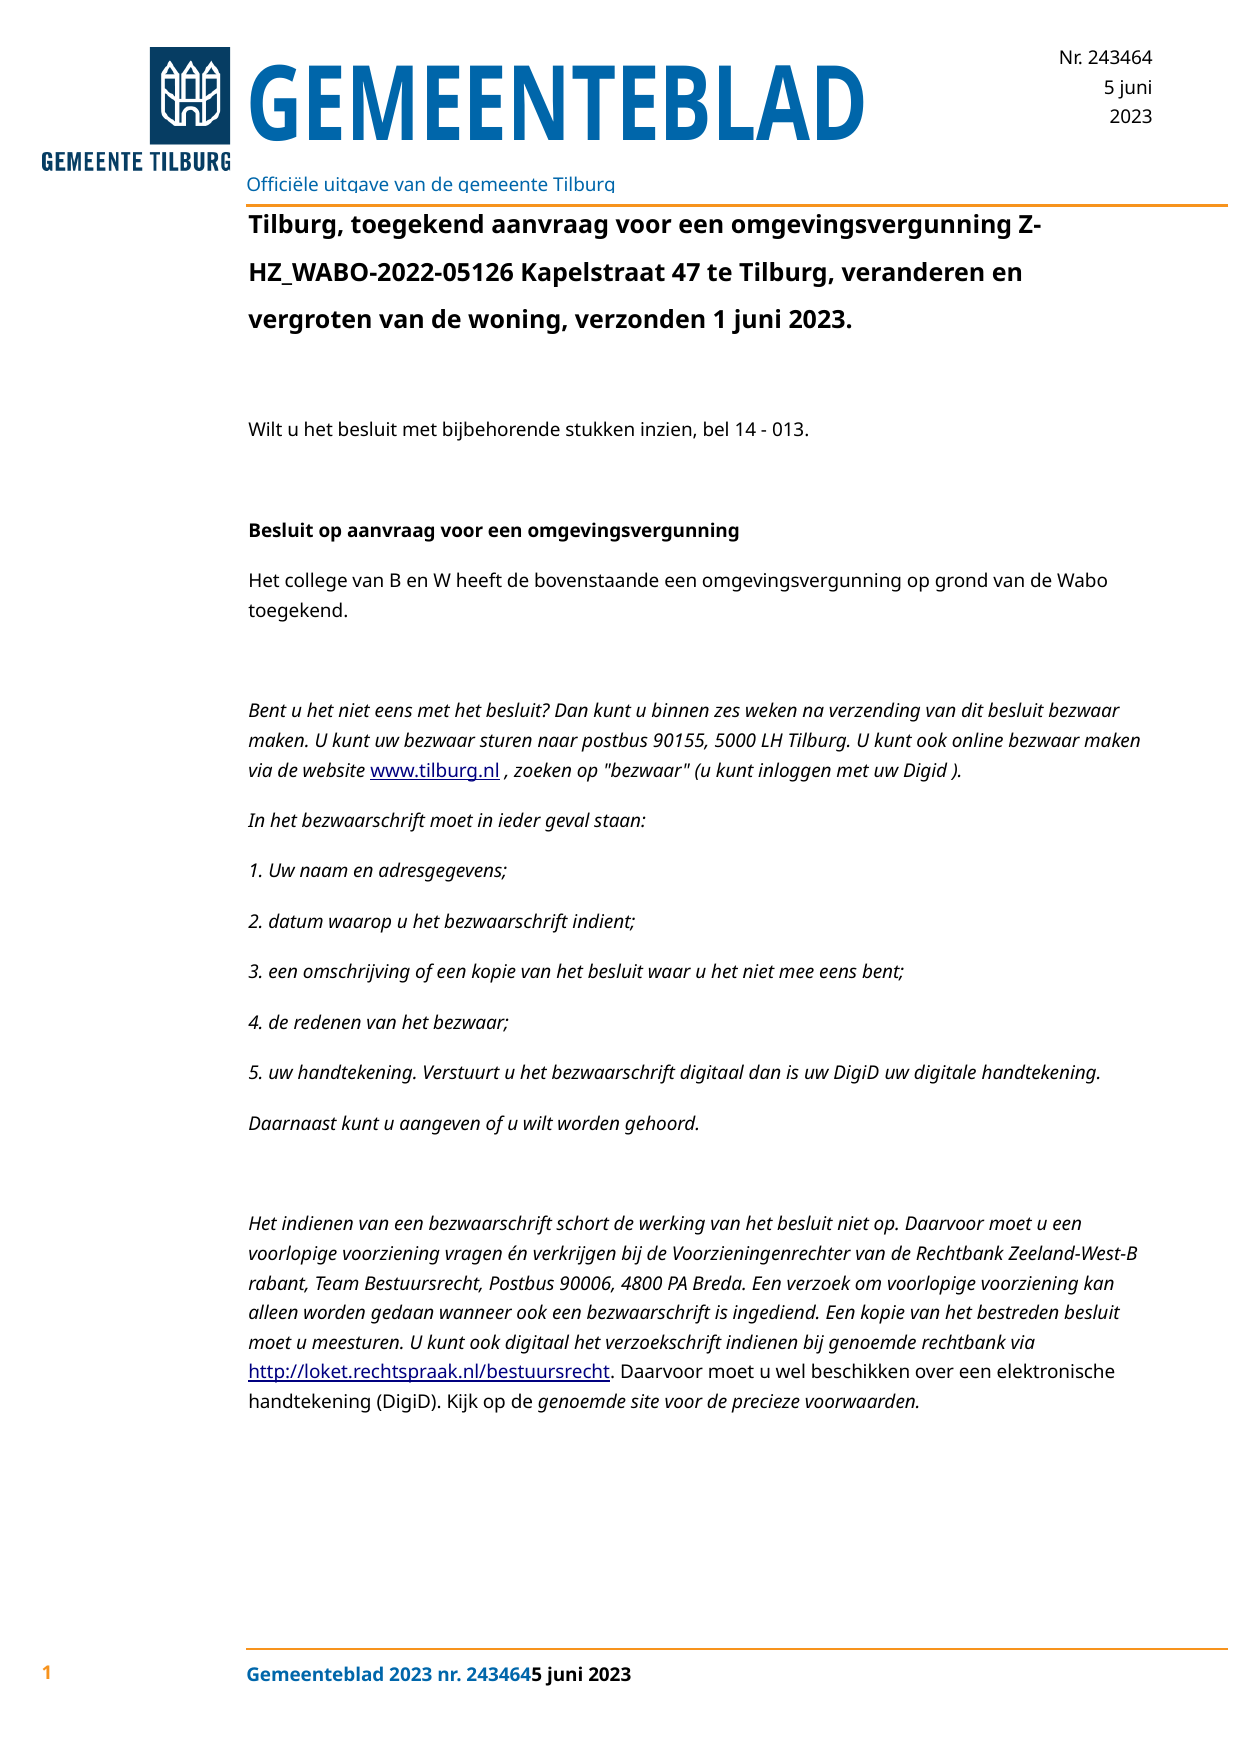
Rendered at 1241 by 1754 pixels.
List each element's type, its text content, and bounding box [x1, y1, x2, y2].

picture [41, 47, 231, 172]
text 4. de redenen van het bezwaar; [248, 1009, 1152, 1034]
text Bent u het niet eens met het besluit? Dan kunt u binnen zes weken na verzending van dit besluit bezwaar maken. U kunt uw bezwaar sturen naar postbus 90155, 5000 LH Tilburg. U kunt ook online bezwaar maken via de website www.tilburg.nl , zoeken op "bezwaar" (u kunt inloggen met uw Digid ). [248, 698, 1152, 782]
text 5. uw handtekening. Verstuurt u het bezwaarschrift digitaal dan is uw DigiD uw digitale handtekening. [248, 1059, 1152, 1085]
text 2. datum waarop u het bezwaarschrift indient; [248, 908, 1152, 934]
text Wilt u het besluit met bijbehorende stukken inzien, bel 14 - 013. [248, 416, 1152, 442]
text 3. een omschrijving of een kopie van het besluit waar u het niet mee eens bent; [248, 958, 1152, 984]
text Tilburg, toegekend aanvraag voor een omgevingsvergunning Z-HZ_WABO-2022-05126 Kapelstraat 47 te Tilburg, veranderen en vergroten van de woning, verzonden 1 juni 2023. [248, 207, 1152, 336]
text Het indienen van een bezwaarschrift schort de werking van het besluit niet op. Daarvoor moet u een voorlopige voorziening vragen én verkrijgen bij de Voorzieningenrechter van de Rechtbank Zeeland-West-B rabant, Team Bestuursrecht, Postbus 90006, 4800 PA Breda. Een verzoek om voorlopige voorziening kan alleen worden gedaan wanneer ook een bezwaarschrift is ingediend. Een kopie van het bestreden besluit moet u meesturen. U kunt ook digitaal het verzoekschrift indienen bij genoemde rechtbank via http://loket.rechtspraak.nl/bestuursrecht. Daarvoor moet u wel beschikken over een elektronische handtekening (DigiD). Kijk op de genoemde site voor de precieze voorwaarden. [248, 1211, 1152, 1414]
text Het college van B en W heeft de bovenstaande een omgevingsvergunning op grond van de Wabo toegekend. [248, 567, 1152, 622]
text 1. Uw naam en adresgegevens; [248, 858, 1152, 883]
text In het bezwaarschrift moet in ieder geval staan: [248, 807, 1152, 833]
text Daarnaast kunt u aangeven of u wilt worden gehoord. [248, 1110, 1152, 1135]
text Besluit op aanvraag voor een omgevingsvergunning [248, 517, 1152, 542]
